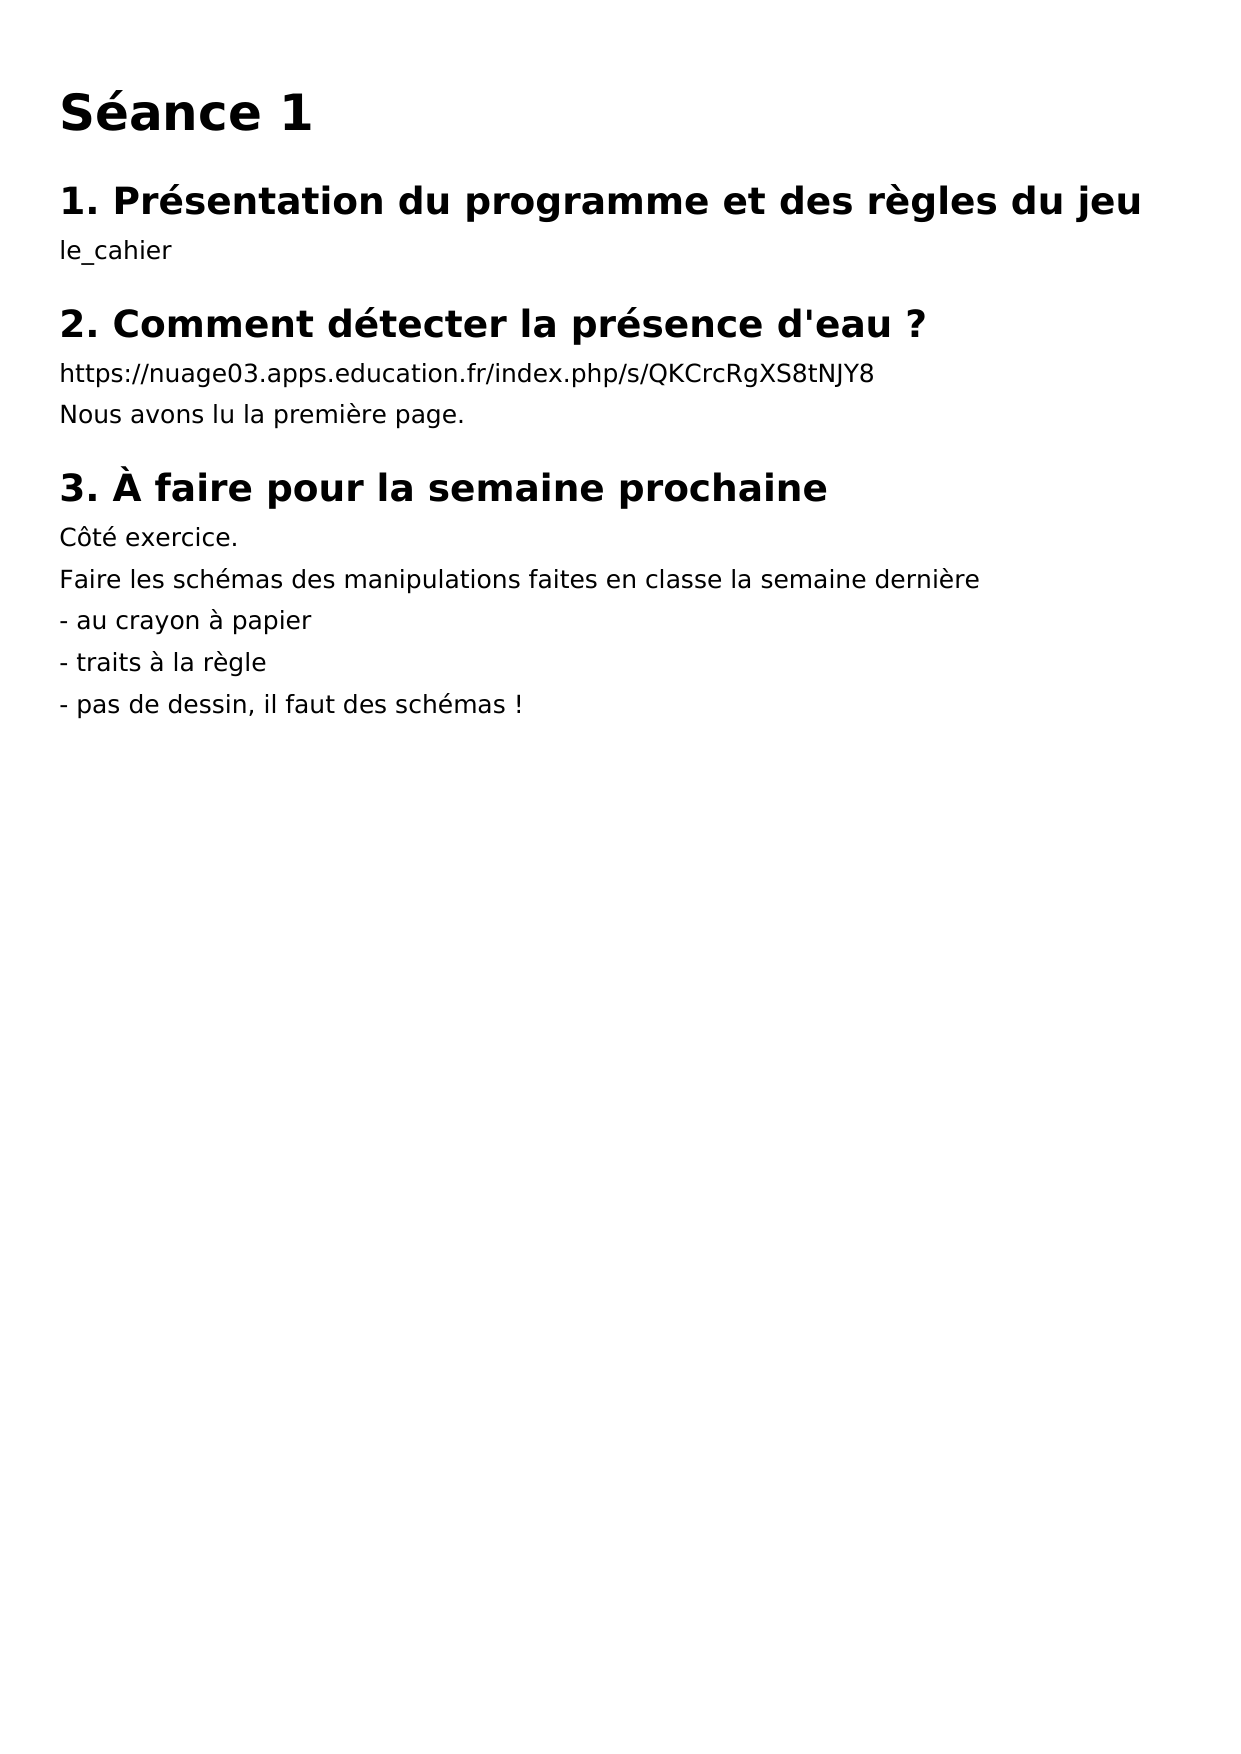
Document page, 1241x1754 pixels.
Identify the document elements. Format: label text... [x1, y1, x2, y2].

text https://nuage03.apps.education.fr/index.php/s/QKCrcRgXS8tNJY8 [59, 359, 1181, 388]
text - au crayon à papier [59, 607, 1181, 636]
text Nous avons lu la première page. [59, 400, 1181, 429]
subtitle Séance 1 [59, 84, 1181, 142]
text - pas de dessin, il faut des schémas ! [59, 690, 1181, 719]
text Côté exercice. [59, 523, 1181, 552]
subtitle 3. À faire pour la semaine prochaine [59, 467, 1181, 511]
text Faire les schémas des manipulations faites en classe la semaine dernière [59, 565, 1181, 594]
text le_cahier [59, 236, 1181, 265]
subtitle 2. Comment détecter la présence d'eau ? [59, 303, 1181, 346]
subtitle 1. Présentation du programme et des règles du jeu [59, 180, 1181, 223]
text - traits à la règle [59, 648, 1181, 677]
